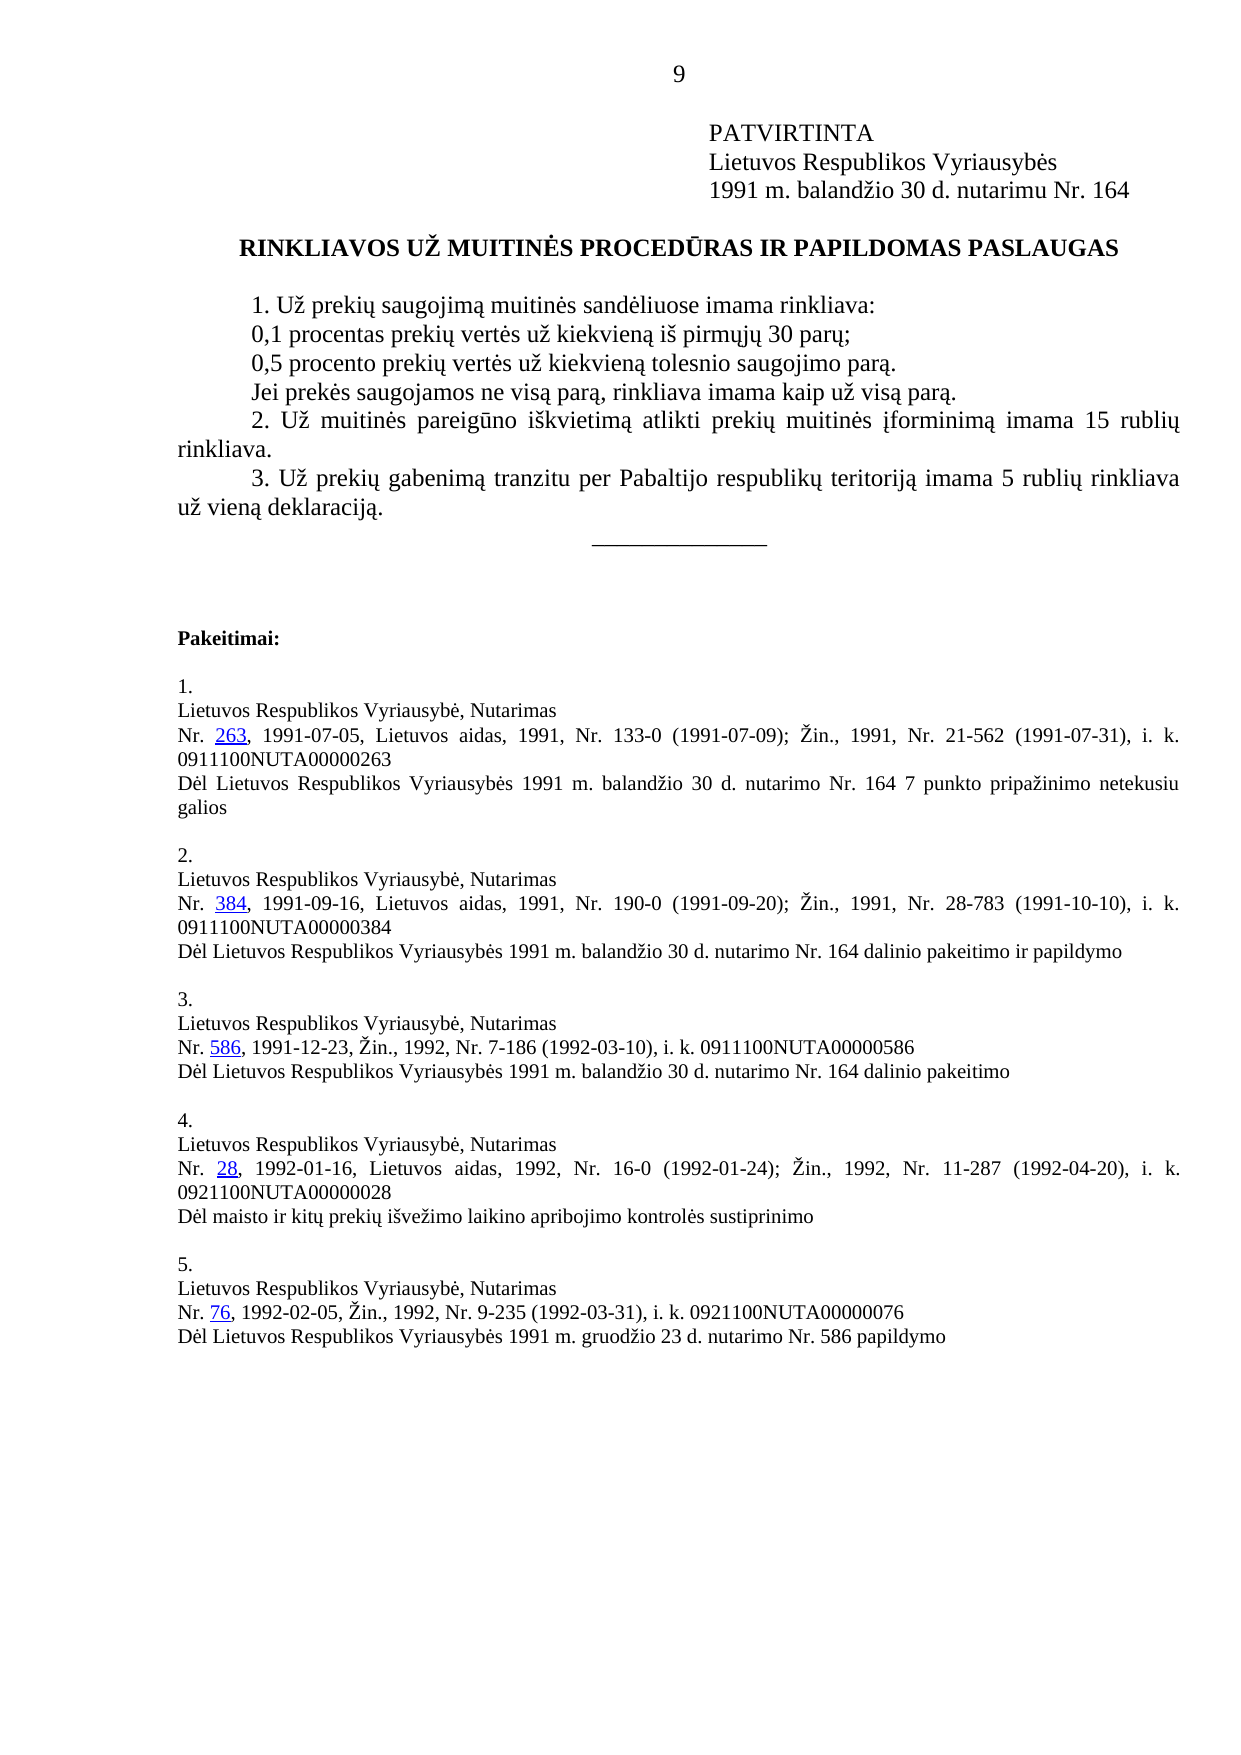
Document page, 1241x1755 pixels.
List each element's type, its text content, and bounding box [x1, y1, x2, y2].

text Dėl Lietuvos Respublikos Vyriausybės 1991 m. balandžio 30 d. nutarimo Nr. 164 7 punkto pripažinimo netekusiu galios [177, 771, 1181, 819]
text Lietuvos Respublikos Vyriausybės [177, 147, 1181, 176]
text 1. [177, 674, 1181, 698]
text 0,1 procentas prekių vertės už kiekvieną iš pirmųjų 30 parų; [177, 319, 1181, 348]
text Dėl maisto ir kitų prekių išvežimo laikino apribojimo kontrolės sustiprinimo [177, 1204, 1181, 1228]
text Dėl Lietuvos Respublikos Vyriausybės 1991 m. gruodžio 23 d. nutarimo Nr. 586 papildymo [177, 1324, 1181, 1348]
text Lietuvos Respublikos Vyriausybė, Nutarimas [177, 1276, 1181, 1300]
text Lietuvos Respublikos Vyriausybė, Nutarimas [177, 1011, 1181, 1035]
text 1991 m. balandžio 30 d. nutarimu Nr. 164 [177, 176, 1181, 204]
text 2. Už muitinės pareigūno iškvietimą atlikti prekių muitinės įforminimą imama 15 rublių rinkliava. [177, 406, 1181, 463]
text Jei prekės saugojamos ne visą parą, rinkliava imama kaip už visą parą. [177, 377, 1181, 406]
text Nr. 28, 1992-01-16, Lietuvos aidas, 1992, Nr. 16-0 (1992-01-24); Žin., 1992, Nr. 11-287 (1992-04-20), i. k. 0921100NUTA00000028 [177, 1156, 1181, 1204]
text Lietuvos Respublikos Vyriausybė, Nutarimas [177, 867, 1181, 891]
text 2. [177, 843, 1181, 867]
text PATVIRTINTA [709, 118, 1181, 147]
text 1. Už prekių saugojimą muitinės sandėliuose imama rinkliava: [177, 291, 1181, 319]
text Dėl Lietuvos Respublikos Vyriausybės 1991 m. balandžio 30 d. nutarimo Nr. 164 dalinio pakeitimo [177, 1059, 1181, 1083]
text Nr. 263, 1991-07-05, Lietuvos aidas, 1991, Nr. 133-0 (1991-07-09); Žin., 1991, Nr. 21-562 (1991-07-31), i. k. 0911100NUTA00000263 [177, 722, 1181, 771]
text 0,5 procento prekių vertės už kiekvieną tolesnio saugojimo parą. [177, 348, 1181, 377]
text Lietuvos Respublikos Vyriausybė, Nutarimas [177, 698, 1181, 722]
text Rinkliavos už muitinės procedūras ir papildomas paslaugas [177, 233, 1181, 262]
text ______________ [177, 521, 1181, 549]
text 5. [177, 1252, 1181, 1276]
text 3. Už prekių gabenimą tranzitu per Pabaltijo respublikų teritoriją imama 5 rublių rinkliava už vieną deklaraciją. [177, 463, 1181, 521]
text Lietuvos Respublikos Vyriausybė, Nutarimas [177, 1132, 1181, 1156]
text Pakeitimai: [177, 626, 1181, 650]
text Nr. 76, 1992-02-05, Žin., 1992, Nr. 9-235 (1992-03-31), i. k. 0921100NUTA00000076 [177, 1300, 1181, 1324]
text 4. [177, 1107, 1181, 1132]
text 3. [177, 987, 1181, 1011]
text Dėl Lietuvos Respublikos Vyriausybės 1991 m. balandžio 30 d. nutarimo Nr. 164 dalinio pakeitimo ir papildymo [177, 939, 1181, 963]
text Nr. 586, 1991-12-23, Žin., 1992, Nr. 7-186 (1992-03-10), i. k. 0911100NUTA00000586 [177, 1035, 1181, 1059]
text Nr. 384, 1991-09-16, Lietuvos aidas, 1991, Nr. 190-0 (1991-09-20); Žin., 1991, Nr. 28-783 (1991-10-10), i. k. 0911100NUTA00000384 [177, 891, 1181, 939]
